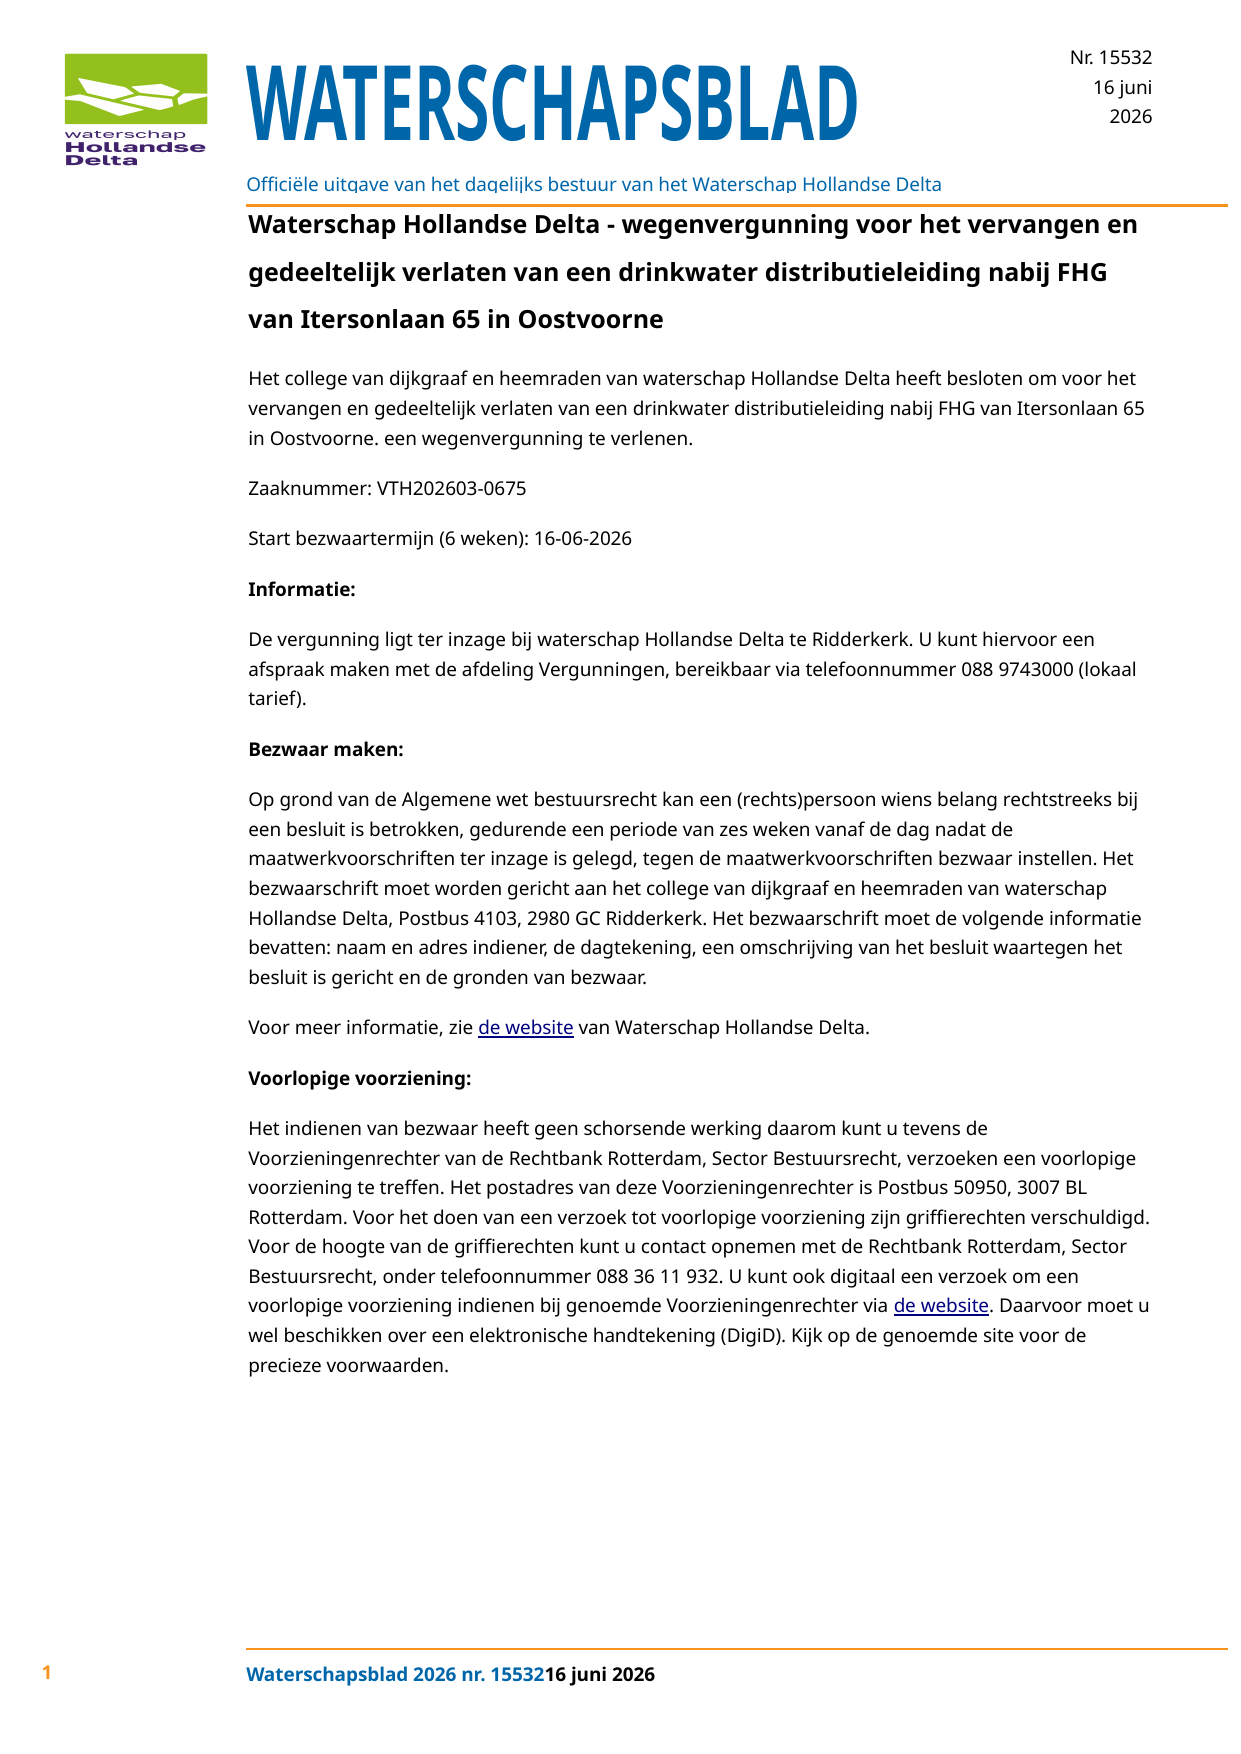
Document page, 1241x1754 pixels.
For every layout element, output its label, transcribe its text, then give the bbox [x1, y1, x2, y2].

text Bezwaar maken: [248, 736, 1152, 762]
text Voorlopige voorziening: [248, 1065, 1152, 1090]
text Het college van dijkgraaf en heemraden van waterschap Hollandse Delta heeft besloten om voor het vervangen en gedeeltelijk verlaten van een drinkwater distributieleiding nabij FHG van Itersonlaan 65 in Oostvoorne. een wegenvergunning te verlenen. [248, 366, 1152, 450]
text De vergunning ligt ter inzage bij waterschap Hollandse Delta te Ridderkerk. U kunt hiervoor een afspraak maken met de afdeling Vergunningen, bereikbaar via telefoonnummer 088 9743000 (lokaal tarief). [248, 626, 1152, 711]
text Start bezwaartermijn (6 weken): 16-06-2026 [248, 526, 1152, 551]
text Zaaknummer: VTH202603-0675 [248, 475, 1152, 501]
text Voor meer informatie, zie de website van Waterschap Hollandse Delta. [248, 1014, 1152, 1040]
text Het indienen van bezwaar heeft geen schorsende werking daarom kunt u tevens de Voorzieningenrechter van de Rechtbank Rotterdam, Sector Bestuursrecht, verzoeken een voorlopige voorziening te treffen. Het postadres van deze Voorzieningenrechter is Postbus 50950, 3007 BL Rotterdam. Voor het doen van een verzoek tot voorlopige voorziening zijn griffierechten verschuldigd. Voor de hoogte van de griffierechten kunt u contact opnemen met de Rechtbank Rotterdam, Sector Bestuursrecht, onder telefoonnummer 088 36 11 932. U kunt ook digitaal een verzoek om een voorlopige voorziening indienen bij genoemde Voorzieningenrechter via de website. Daarvoor moet u wel beschikken over een elektronische handtekening (DigiD). Kijk op de genoemde site voor de precieze voorwaarden. [248, 1115, 1152, 1377]
text Op grond van de Algemene wet bestuursrecht kan een (rechts)persoon wiens belang rechtstreeks bij een besluit is betrokken, gedurende een periode van zes weken vanaf de dag nadat de maatwerkvoorschriften ter inzage is gelegd, tegen de maatwerkvoorschriften bezwaar instellen. Het bezwaarschrift moet worden gericht aan het college van dijkgraaf en heemraden van waterschap Hollandse Delta, Postbus 4103, 2980 GC Ridderkerk. Het bezwaarschrift moet de volgende informatie bevatten: naam en adres indiener, de dagtekening, een omschrijving van het besluit waartegen het besluit is gericht en de gronden van bezwaar. [248, 786, 1152, 989]
text Informatie: [248, 576, 1152, 602]
picture [41, 47, 231, 172]
text Waterschap Hollandse Delta - wegenvergunning voor het vervangen en gedeeltelijk verlaten van een drinkwater distributieleiding nabij FHG van Itersonlaan 65 in Oostvoorne [248, 207, 1152, 336]
